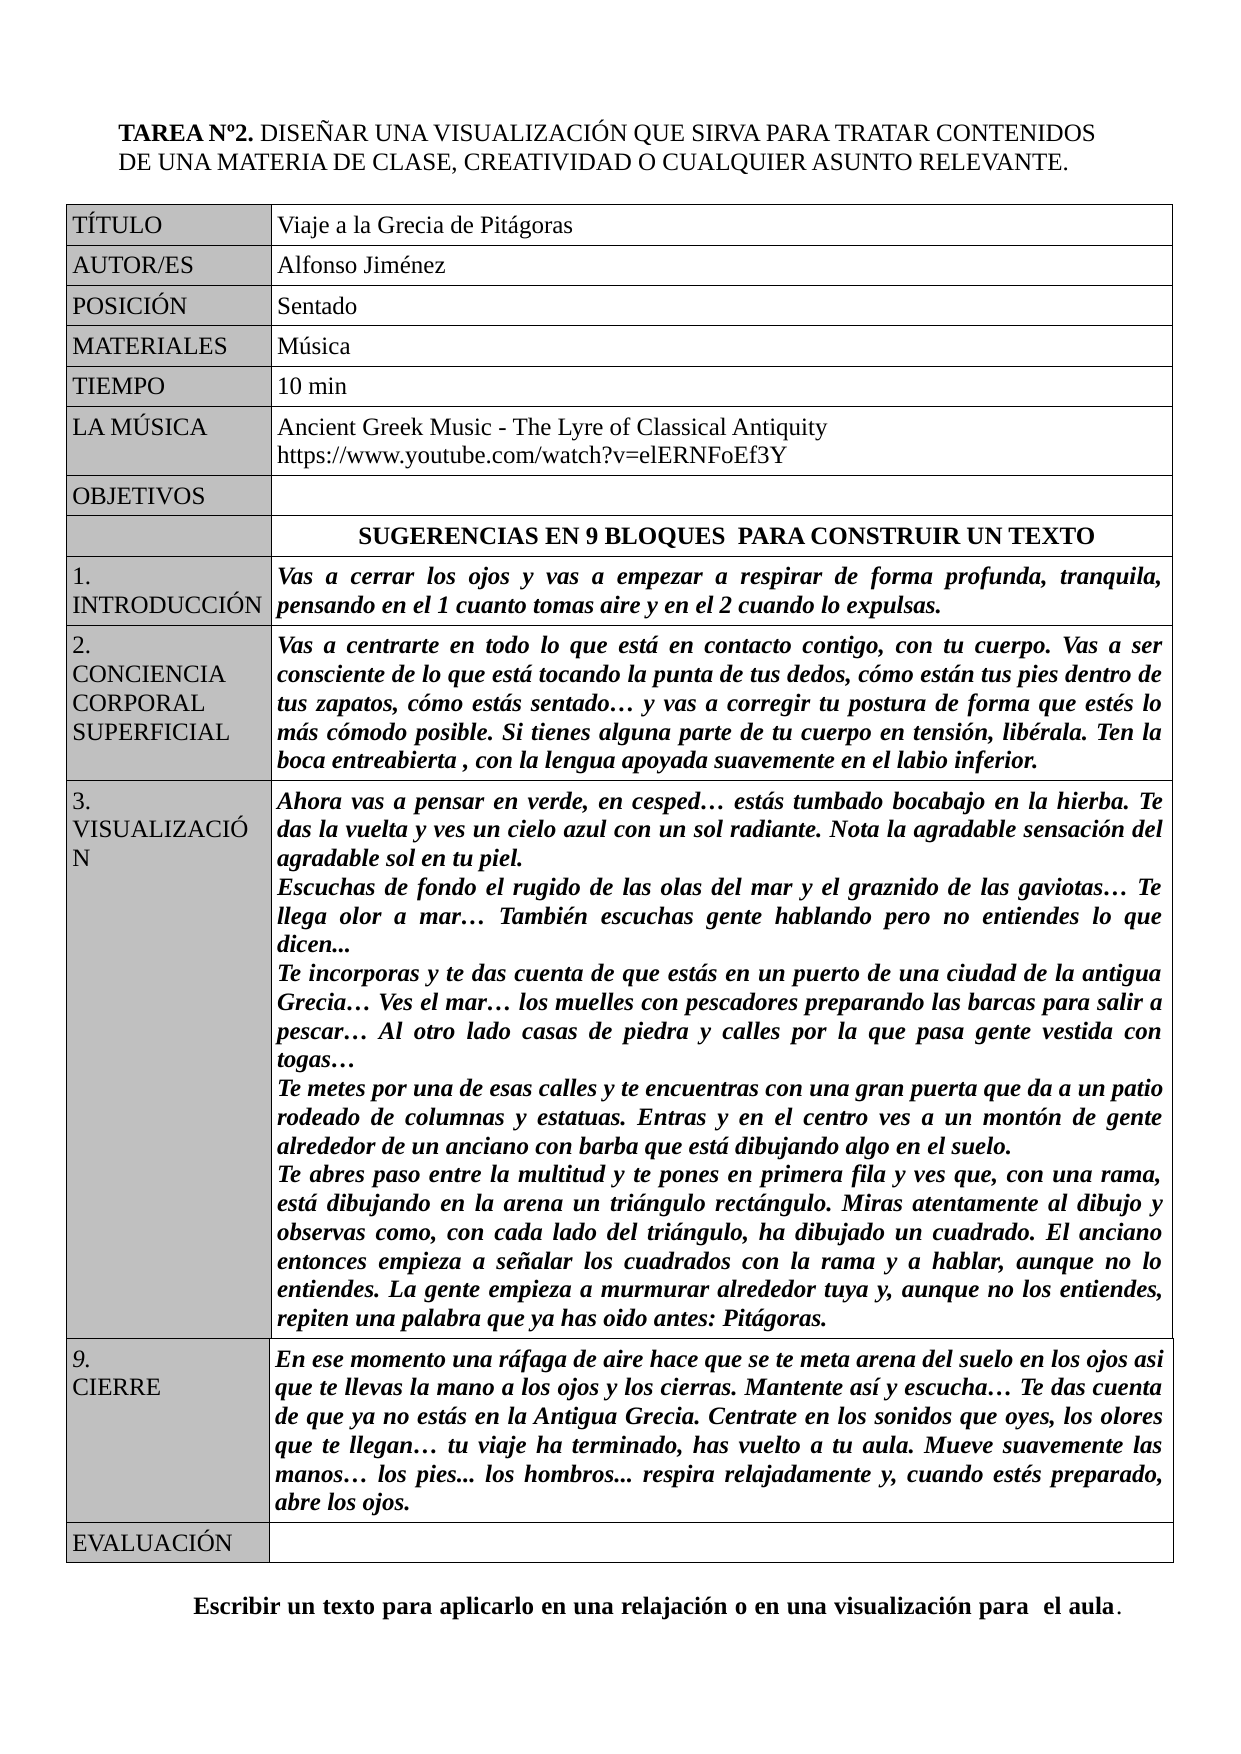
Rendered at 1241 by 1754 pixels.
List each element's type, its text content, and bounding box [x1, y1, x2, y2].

table_header 9. CIERRE [67, 1339, 269, 1522]
list Escribir un texto para aplicarlo en una relajación o en una visualización para el aula. [156, 1591, 1122, 1620]
table_cell Alfonso Jiménez [272, 246, 1172, 285]
table_cell AUTOR/ES [67, 246, 271, 285]
table_cell SUGERENCIAS EN 9 BLOQUES PARA CONSTRUIR UN TEXTO [272, 516, 1172, 556]
table_cell 3. VISUALIZACIÓN [67, 781, 271, 1338]
table_cell POSICIÓN [67, 286, 271, 325]
table_cell EVALUACIÓN [67, 1523, 269, 1562]
table_cell 10 min [272, 367, 1172, 406]
table_cell 1. INTRODUCCIÓN [67, 557, 271, 625]
table_cell [67, 516, 271, 556]
table_cell [270, 1523, 1173, 1562]
table_header En ese momento una ráfaga de aire hace que se te meta arena del suelo en los ojos asi que te llevas la mano a los ojos y los cierras. Mantente así y escucha… Te das cuenta de que ya no estás en la Antigua Grecia. Centrate en los sonidos que oyes, los olores que te llegan… tu viaje ha terminado, has vuelto a tu aula. Mueve suavemente las manos… los pies... los hombros... respira relajadamente y, cuando estés preparado, abre los ojos. [270, 1339, 1173, 1522]
table_header TÍTULO [67, 205, 271, 245]
table_cell MATERIALES [67, 326, 271, 366]
table_cell Música [272, 326, 1172, 366]
table_cell Vas a cerrar los ojos y vas a empezar a respirar de forma profunda, tranquila, pensando en el 1 cuanto tomas aire y en el 2 cuando lo expulsas. [272, 557, 1172, 625]
table_cell Sentado [272, 286, 1172, 325]
table_cell OBJETIVOS [67, 476, 271, 515]
table_cell Ahora vas a pensar en verde, en cesped… estás tumbado bocabajo en la hierba. Te das la vuelta y ves un cielo azul con un sol radiante. Nota la agradable sensación del agradable sol en tu piel. Escuchas de fondo el rugido de las olas del mar y el graznido de las gaviotas… Te llega olor a mar… También escuchas gente hablando pero no entiendes lo que dicen... Te incorporas y te das cuenta de que estás en un puerto de una ciudad de la antigua Grecia… Ves el mar… los muelles con pescadores preparando las barcas para salir a pescar… Al otro lado casas de piedra y calles por la que pasa gente vestida con togas… Te metes por una de esas calles y te encuentras con una gran puerta que da a un patio rodeado de columnas y estatuas. Entras y en el centro ves a un montón de gente alrededor de un anciano con barba que está dibujando algo en el suelo. Te abres paso entre la multitud y te pones en primera fila y ves que, con una rama, está dibujando en la arena un triángulo rectángulo. Miras atentamente al dibujo y observas como, con cada lado del triángulo, ha dibujado un cuadrado. El anciano entonces empieza a señalar los cuadrados con la rama y a hablar, aunque no lo entiendes. La gente empieza a murmurar alrededor tuya y, aunque no los entiendes, repiten una palabra que ya has oido antes: Pitágoras. [272, 781, 1172, 1338]
table_cell LA MÚSICA [67, 407, 271, 475]
table_cell Vas a centrarte en todo lo que está en contacto contigo, con tu cuerpo. Vas a ser consciente de lo que está tocando la punta de tus dedos, cómo están tus pies dentro de tus zapatos, cómo estás sentado… y vas a corregir tu postura de forma que estés lo más cómodo posible. Si tienes alguna parte de tu cuerpo en tensión, libérala. Ten la boca entreabierta , con la lengua apoyada suavemente en el labio inferior. [272, 626, 1172, 780]
table_cell Ancient Greek Music - The Lyre of Classical Antiquity https://www.youtube.com/watch?v=elERNFoEf3Y [272, 407, 1172, 475]
table_cell TIEMPO [67, 367, 271, 406]
table_header Viaje a la Grecia de Pitágoras [272, 205, 1172, 245]
text TAREA Nº2. DISEÑAR UNA VISUALIZACIÓN QUE SIRVA PARA TRATAR CONTENIDOS DE UNA MATERIA DE CLASE, CREATIVIDAD O CUALQUIER ASUNTO RELEVANTE. [118, 118, 1122, 176]
table_cell 2. CONCIENCIA CORPORAL SUPERFICIAL [67, 626, 271, 780]
table_cell [272, 476, 1172, 515]
